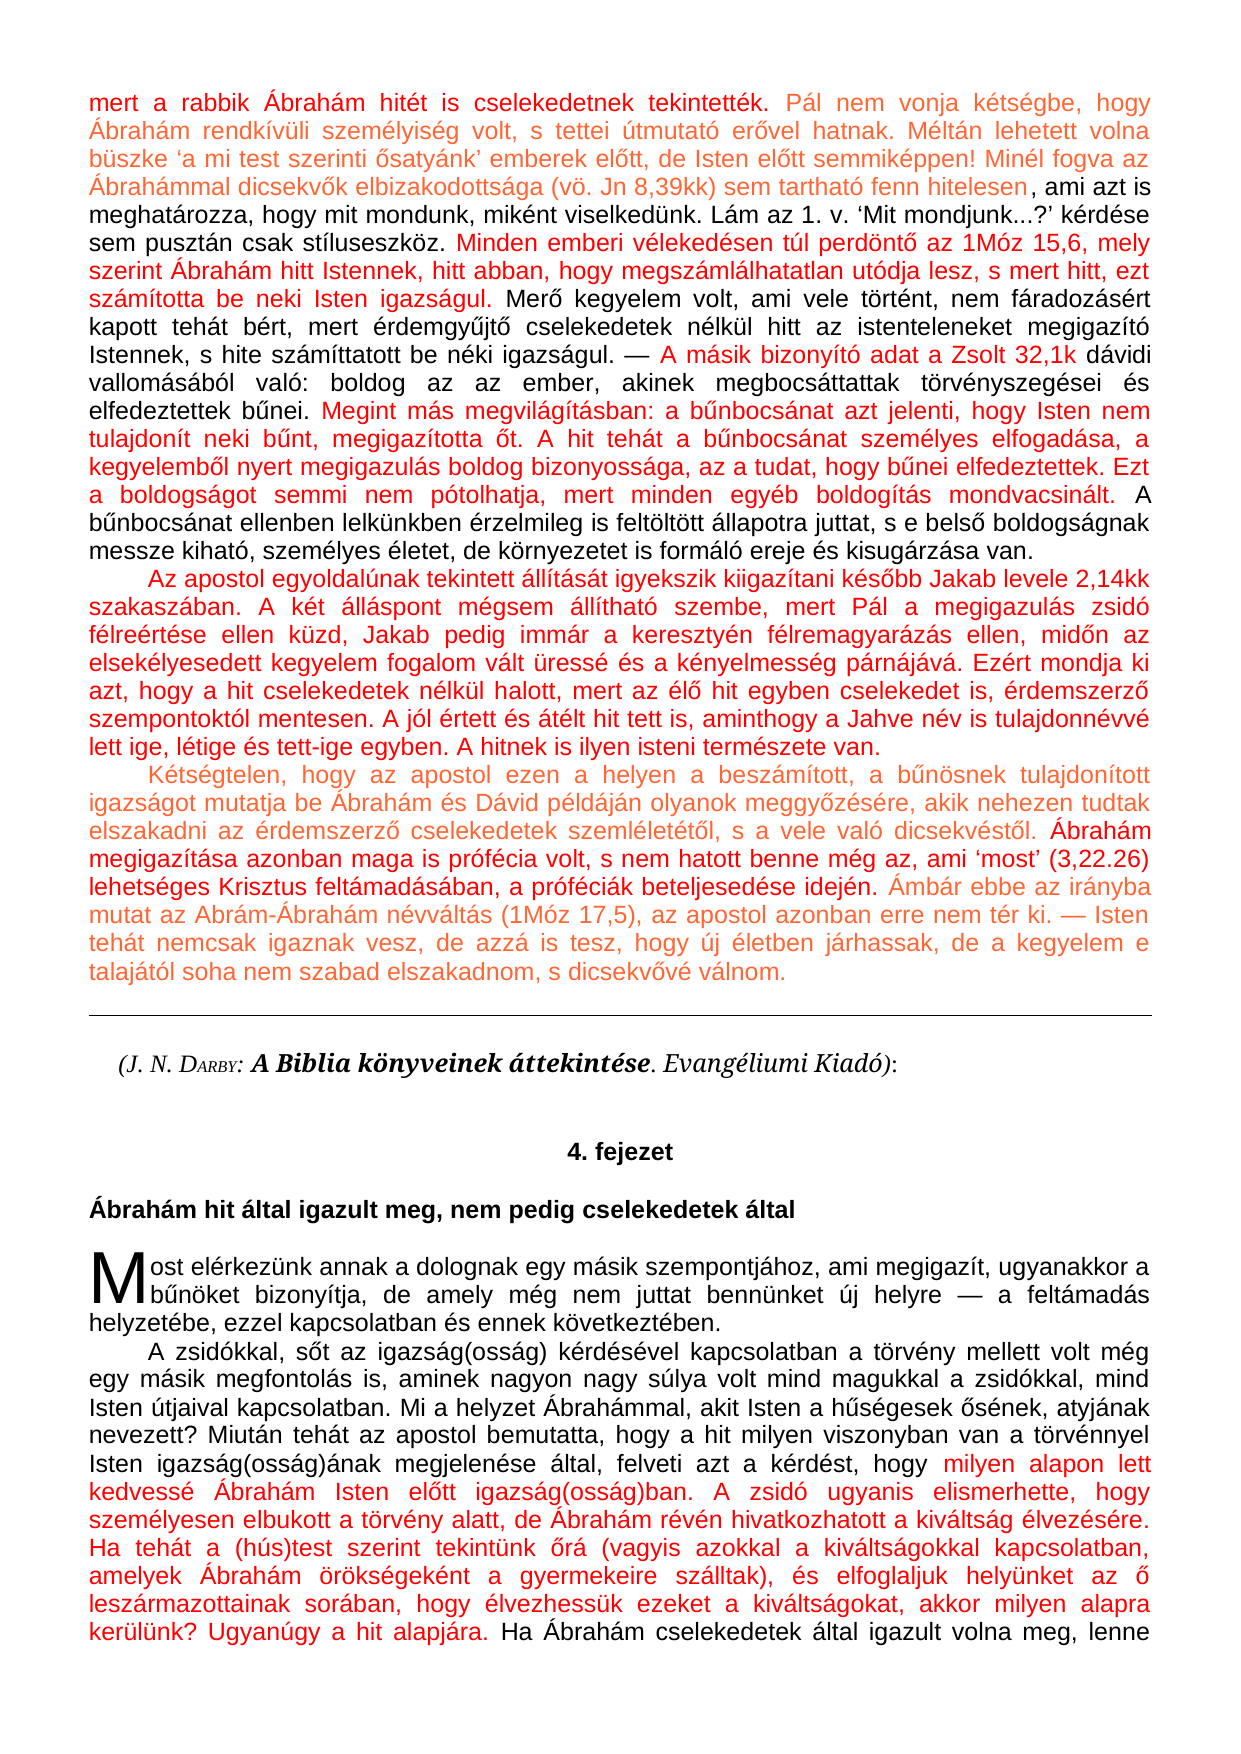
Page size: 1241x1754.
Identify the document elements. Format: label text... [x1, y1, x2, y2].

text Kétségtelen, hogy az apostol ezen a helyen a beszámított, a bűnösnek tulajdonított igazságot mutatja be Ábrahám és Dávid példáján olyanok meggyőzésére, akik nehezen tudtak elszakadni az érdemszerző cselekedetek szemléletétől, s a vele való dicsekvéstől. Ábrahám megigazítása azonban maga is prófécia volt, s nem hatott benne még az, ami ‘most’ (3,22.26) lehetséges Krisztus feltámadásában, a próféciák beteljesedése idején. Ámbár ebbe az irányba mutat az Abrám-Ábrahám névváltás (1Móz 17,5), az apostol azonban erre nem tér ki. — Isten tehát nemcsak igaznak vesz, de azzá is tesz, hogy új életben járhassak, de a kegyelem e talajától soha nem szabad elszakadnom, s dicsekvővé válnom. [88, 761, 1152, 985]
text Ábrahám hit által igazult meg, nem pedig cselekedetek által [88, 1196, 1152, 1224]
text mert a rabbik Ábrahám hitét is cselekedetnek tekintették. Pál nem vonja kétségbe, hogy Ábrahám rendkívüli személyiség volt, s tettei útmutató erővel hatnak. Méltán lehetett volna büszke ‘a mi test szerinti ősatyánk’ emberek előtt, de Isten előtt semmiképpen! Minél fogva az Ábrahámmal dicsekvők elbizakodottsága (vö. Jn 8,39kk) sem tartható fenn hitelesen, ami azt is meghatározza, hogy mit mondunk, miként viselkedünk. Lám az 1. v. ‘Mit mondjunk...?’ kérdése sem pusztán csak stíluseszköz. Minden emberi vélekedésen túl perdöntő az 1Móz 15,6, mely szerint Ábrahám hitt Istennek, hitt abban, hogy megszámlálhatatlan utódja lesz, s mert hitt, ezt számította be neki Isten igazságul. Merő kegyelem volt, ami vele történt, nem fáradozásért kapott tehát bért, mert érdemgyűjtő cselekedetek nélkül hitt az istenteleneket megigazító Istennek, s hite számíttatott be néki igazságul. — A másik bizonyító adat a Zsolt 32,1k dávidi vallomásából való: boldog az az ember, akinek megbocsáttattak törvényszegései és elfedeztettek bűnei. Megint más megvilágításban: a bűnbocsánat azt jelenti, hogy Isten nem tulajdonít neki bűnt, megigazította őt. A hit tehát a bűnbocsánat személyes elfogadása, a kegyelemből nyert megigazulás boldog bizonyossága, az a tudat, hogy bűnei elfedeztettek. Ezt a boldogságot semmi nem pótolhatja, mert minden egyéb boldogítás mondvacsinált. A bűnbocsánat ellenben lelkünkben érzelmileg is feltöltött állapotra juttat, s e belső boldogságnak messze kiható, személyes életet, de környezetet is formáló ereje és kisugárzása van. [88, 88, 1152, 565]
text A zsidókkal, sőt az igazság(osság) kérdésével kapcsolatban a törvény mellett volt még egy másik megfontolás is, aminek nagyon nagy súlya volt mind magukkal a zsidókkal, mind Isten útjaival kapcsolatban. Mi a helyzet Ábrahámmal, akit Isten a hűségesek ősének, atyjának nevezett? Miután tehát az apostol bemutatta, hogy a hit milyen viszonyban van a törvénnyel Isten igazság(osság)ának megjelenése által, felveti azt a kérdést, hogy milyen alapon lett kedvessé Ábrahám Isten előtt igazság(osság)ban. A zsidó ugyanis elismerhette, hogy személyesen elbukott a törvény alatt, de Ábrahám révén hivatkozhatott a kiváltság élvezésére. Ha tehát a (hús)test szerint tekintünk őrá (vagyis azokkal a kiváltságokkal kapcsolatban, amelyek Ábrahám örökségeként a gyermekeire szálltak), és elfoglaljuk helyünket az ő leszármazottainak sorában, hogy élvezhessük ezeket a kiváltságokat, akkor milyen alapra kerülünk? Ugyanúgy a hit alapjára. Ha Ábrahám cselekedetek által igazult volna meg, lenne [88, 1337, 1152, 1645]
text 4. fejezet [88, 1138, 1152, 1166]
text (J. N. Darby: A Biblia könyveinek áttekintése. Evangéliumi Kiadó): [88, 1016, 1152, 1109]
text Most elérkezünk annak a dolognak egy másik szempontjához, ami megigazít, ugyanakkor a bűnöket bizonyítja, de amely még nem juttat bennünket új helyre — a feltámadás helyzetébe, ezzel kapcsolatban és ennek következtében. [88, 1253, 1152, 1337]
text Az apostol egyoldalúnak tekintett állítását igyekszik kiigazítani később Jakab levele 2,14kk szakaszában. A két álláspont mégsem állítható szembe, mert Pál a megigazulás zsidó félreértése ellen küzd, Jakab pedig immár a keresztyén félremagyarázás ellen, midőn az elsekélyesedett kegyelem fogalom vált üressé és a kényelmesség párnájává. Ezért mondja ki azt, hogy a hit cselekedetek nélkül halott, mert az élő hit egyben cselekedet is, érdemszerző szempontoktól mentesen. A jól értett és átélt hit tett is, aminthogy a Jahve név is tulajdonnévvé lett ige, létige és tett-ige egyben. A hitnek is ilyen isteni természete van. [88, 565, 1152, 761]
